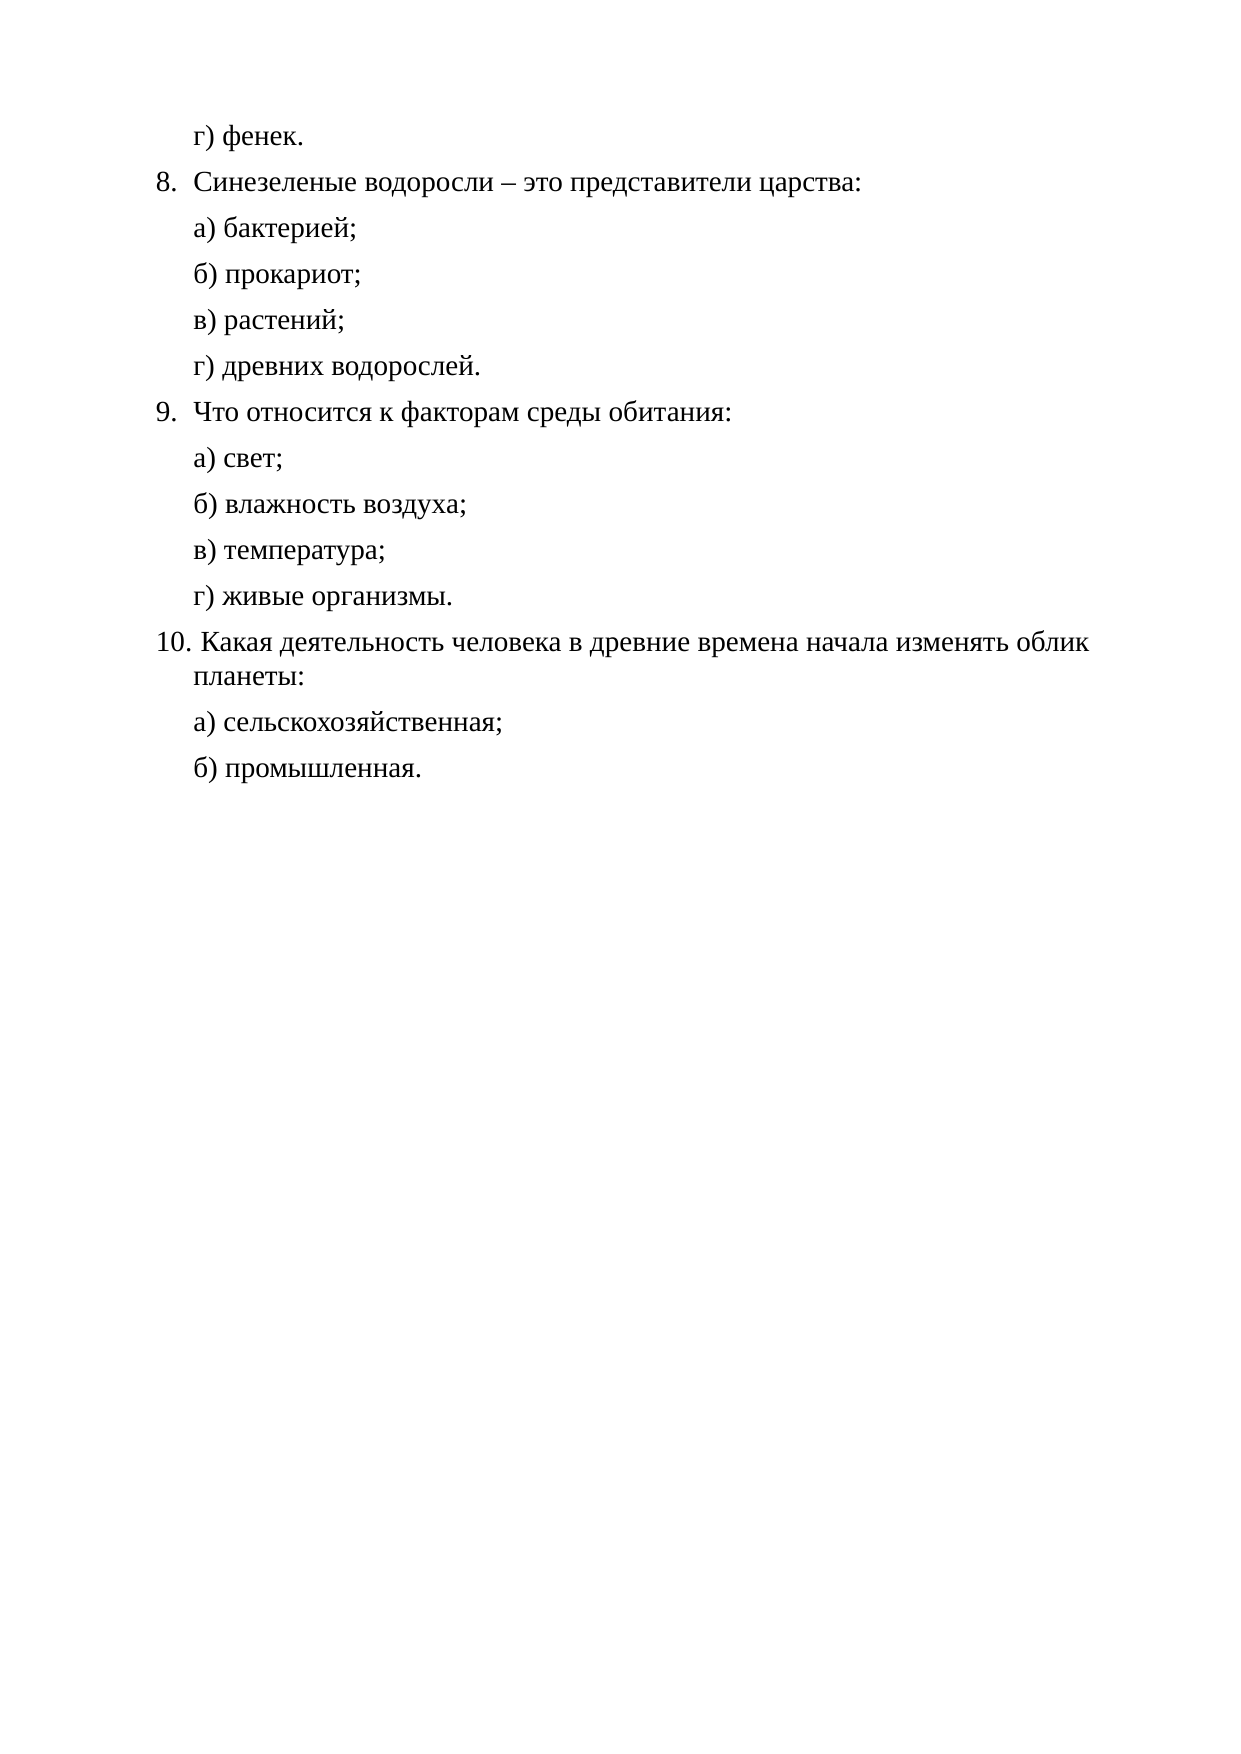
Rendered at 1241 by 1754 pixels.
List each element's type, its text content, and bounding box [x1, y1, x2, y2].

list г) древних водорослей. [156, 348, 1122, 382]
list а) сельскохозяйственная; [156, 704, 1122, 738]
list г) живые организмы. [156, 578, 1122, 612]
list Что относится к факторам среды обитания: [156, 394, 1122, 428]
list г) фенек. [156, 118, 1122, 152]
list б) влажность воздуха; [156, 486, 1122, 520]
list в) температура; [156, 532, 1122, 566]
list Синезеленые водоросли – это представители царства: [156, 164, 1122, 198]
list Какая деятельность человека в древние времена начала изменять облик планеты: [156, 624, 1122, 692]
list а) свет; [156, 440, 1122, 474]
list б) прокариот; [156, 256, 1122, 290]
list б) промышленная. [156, 750, 1122, 784]
list а) бактерией; [156, 210, 1122, 244]
list в) растений; [156, 302, 1122, 336]
